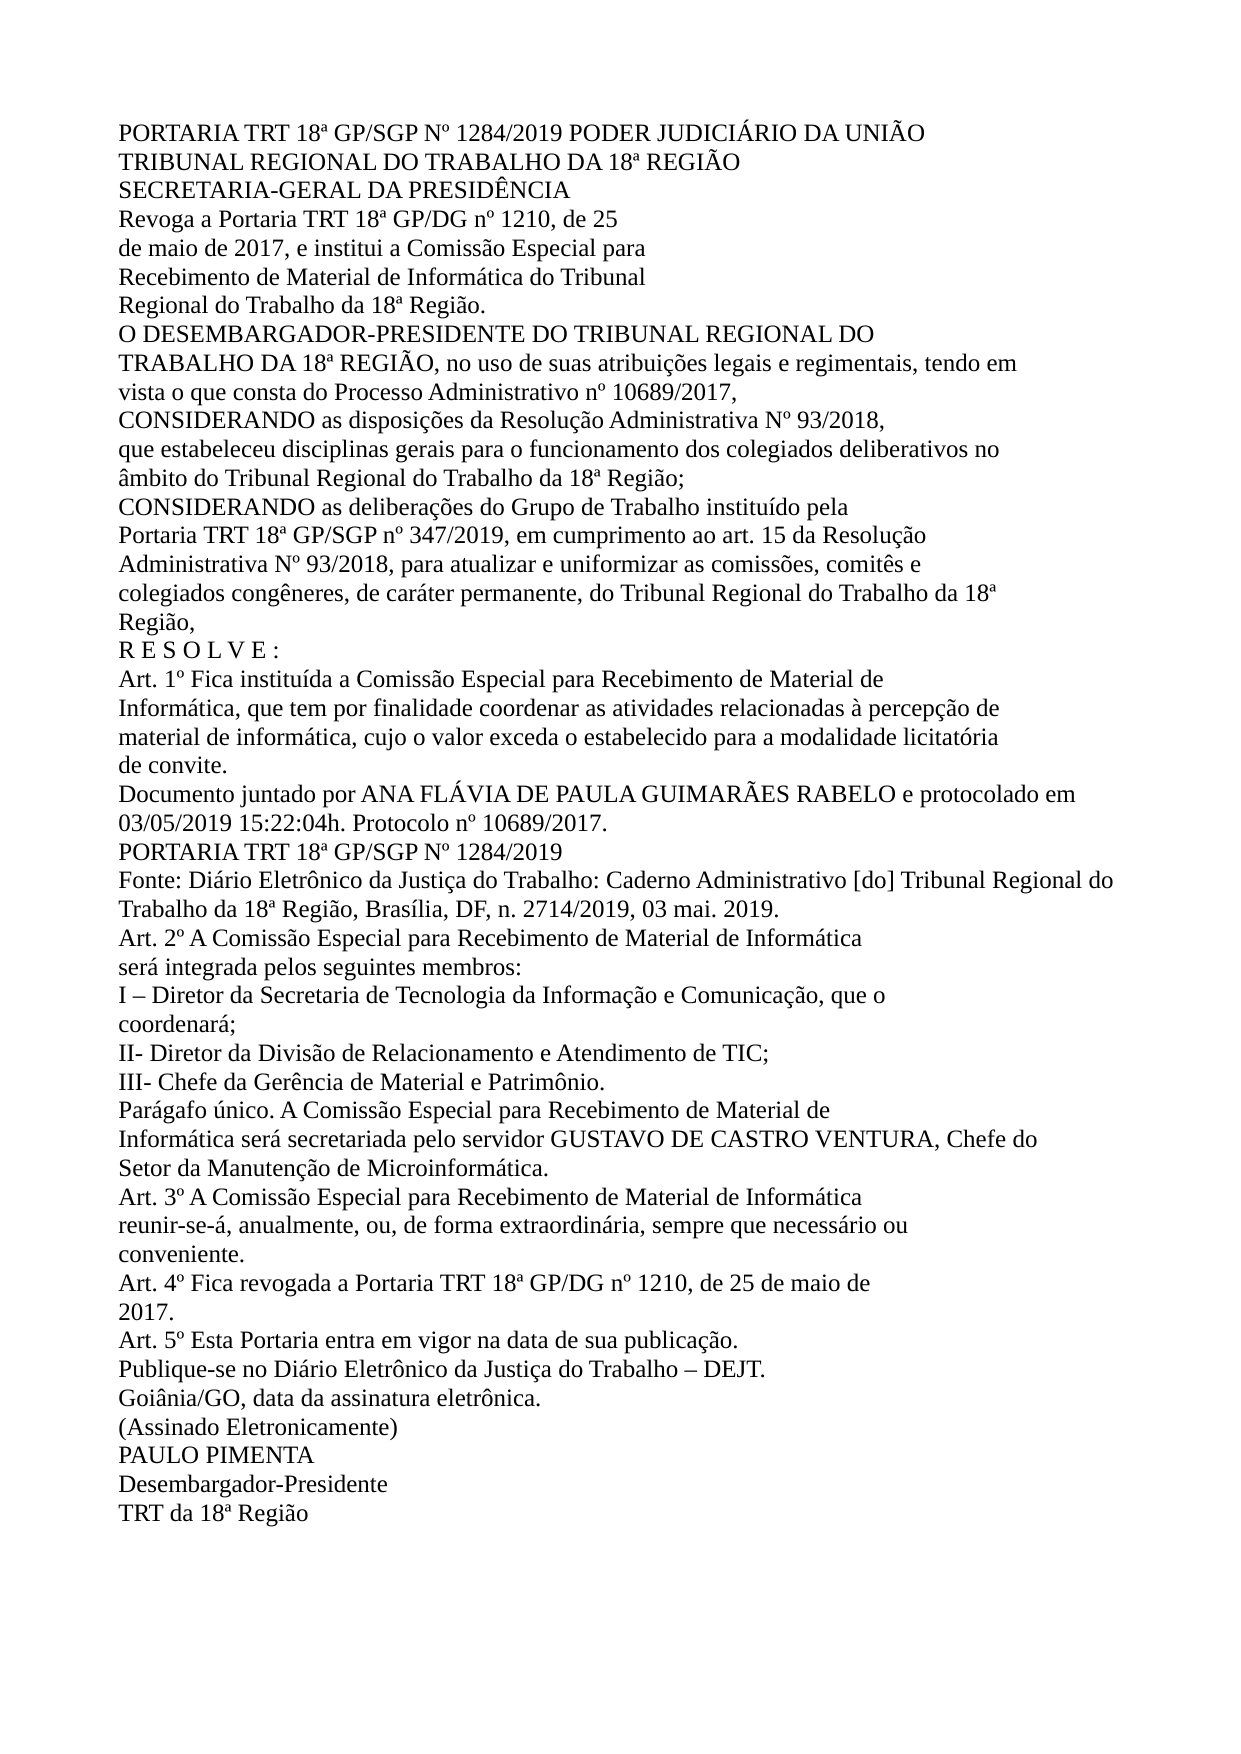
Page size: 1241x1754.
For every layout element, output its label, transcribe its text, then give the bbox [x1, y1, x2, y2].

text TRT da 18ª Região [118, 1498, 1122, 1527]
text PORTARIA TRT 18ª GP/SGP Nº 1284/2019 [118, 837, 1122, 866]
text Art. 1º Fica instituída a Comissão Especial para Recebimento de Material de [118, 664, 1122, 693]
text colegiados congêneres, de caráter permanente, do Tribunal Regional do Trabalho da 18ª [118, 578, 1122, 607]
text de maio de 2017, e institui a Comissão Especial para [118, 233, 1122, 262]
text conveniente. [118, 1239, 1122, 1268]
text Art. 4º Fica revogada a Portaria TRT 18ª GP/DG nº 1210, de 25 de maio de [118, 1268, 1122, 1297]
text Goiânia/GO, data da assinatura eletrônica. [118, 1383, 1122, 1412]
text Recebimento de Material de Informática do Tribunal [118, 262, 1122, 291]
text Regional do Trabalho da 18ª Região. [118, 291, 1122, 319]
text de convite. [118, 751, 1122, 779]
text Art. 3º A Comissão Especial para Recebimento de Material de Informática [118, 1182, 1122, 1211]
text R E S O L V E : [118, 636, 1122, 664]
text I – Diretor da Secretaria de Tecnologia da Informação e Comunicação, que o [118, 981, 1122, 1009]
text Revoga a Portaria TRT 18ª GP/DG nº 1210, de 25 [118, 204, 1122, 233]
text TRABALHO DA 18ª REGIÃO, no uso de suas atribuições legais e regimentais, tendo em [118, 348, 1122, 377]
text PAULO PIMENTA [118, 1441, 1122, 1469]
text O DESEMBARGADOR-PRESIDENTE DO TRIBUNAL REGIONAL DO [118, 319, 1122, 348]
text Fonte: Diário Eletrônico da Justiça do Trabalho: Caderno Administrativo [do] Tribunal Regional do Trabalho da 18ª Região, Brasília, DF, n. 2714/2019, 03 mai. 2019. [118, 866, 1122, 923]
text SECRETARIA-GERAL DA PRESIDÊNCIA [118, 176, 1122, 204]
text Setor da Manutenção de Microinformática. [118, 1153, 1122, 1182]
text CONSIDERANDO as disposições da Resolução Administrativa Nº 93/2018, [118, 406, 1122, 434]
text TRIBUNAL REGIONAL DO TRABALHO DA 18ª REGIÃO [118, 147, 1122, 176]
text Portaria TRT 18ª GP/SGP nº 347/2019, em cumprimento ao art. 15 da Resolução [118, 521, 1122, 549]
text vista o que consta do Processo Administrativo nº 10689/2017, [118, 377, 1122, 406]
text Parágafo único. A Comissão Especial para Recebimento de Material de [118, 1096, 1122, 1124]
text Art. 2º A Comissão Especial para Recebimento de Material de Informática [118, 923, 1122, 952]
text que estabeleceu disciplinas gerais para o funcionamento dos colegiados deliberativos no [118, 434, 1122, 463]
text Região, [118, 607, 1122, 636]
text Art. 5º Esta Portaria entra em vigor na data de sua publicação. [118, 1326, 1122, 1354]
text II- Diretor da Divisão de Relacionamento e Atendimento de TIC; [118, 1038, 1122, 1067]
text PORTARIA TRT 18ª GP/SGP Nº 1284/2019 PODER JUDICIÁRIO DA UNIÃO [118, 118, 1122, 147]
text será integrada pelos seguintes membros: [118, 952, 1122, 981]
text Administrativa Nº 93/2018, para atualizar e uniformizar as comissões, comitês e [118, 549, 1122, 578]
text Informática será secretariada pelo servidor GUSTAVO DE CASTRO VENTURA, Chefe do [118, 1124, 1122, 1153]
text Informática, que tem por finalidade coordenar as atividades relacionadas à percepção de [118, 693, 1122, 722]
text Desembargador-Presidente [118, 1469, 1122, 1498]
text III- Chefe da Gerência de Material e Patrimônio. [118, 1067, 1122, 1096]
text (Assinado Eletronicamente) [118, 1412, 1122, 1441]
text reunir-se-á, anualmente, ou, de forma extraordinária, sempre que necessário ou [118, 1211, 1122, 1239]
text âmbito do Tribunal Regional do Trabalho da 18ª Região; [118, 463, 1122, 492]
text coordenará; [118, 1009, 1122, 1038]
text Documento juntado por ANA FLÁVIA DE PAULA GUIMARÃES RABELO e protocolado em 03/05/2019 15:22:04h. Protocolo nº 10689/2017. [118, 779, 1122, 837]
text material de informática, cujo o valor exceda o estabelecido para a modalidade licitatória [118, 722, 1122, 751]
text 2017. [118, 1297, 1122, 1326]
text CONSIDERANDO as deliberações do Grupo de Trabalho instituído pela [118, 492, 1122, 521]
text Publique-se no Diário Eletrônico da Justiça do Trabalho – DEJT. [118, 1354, 1122, 1383]
